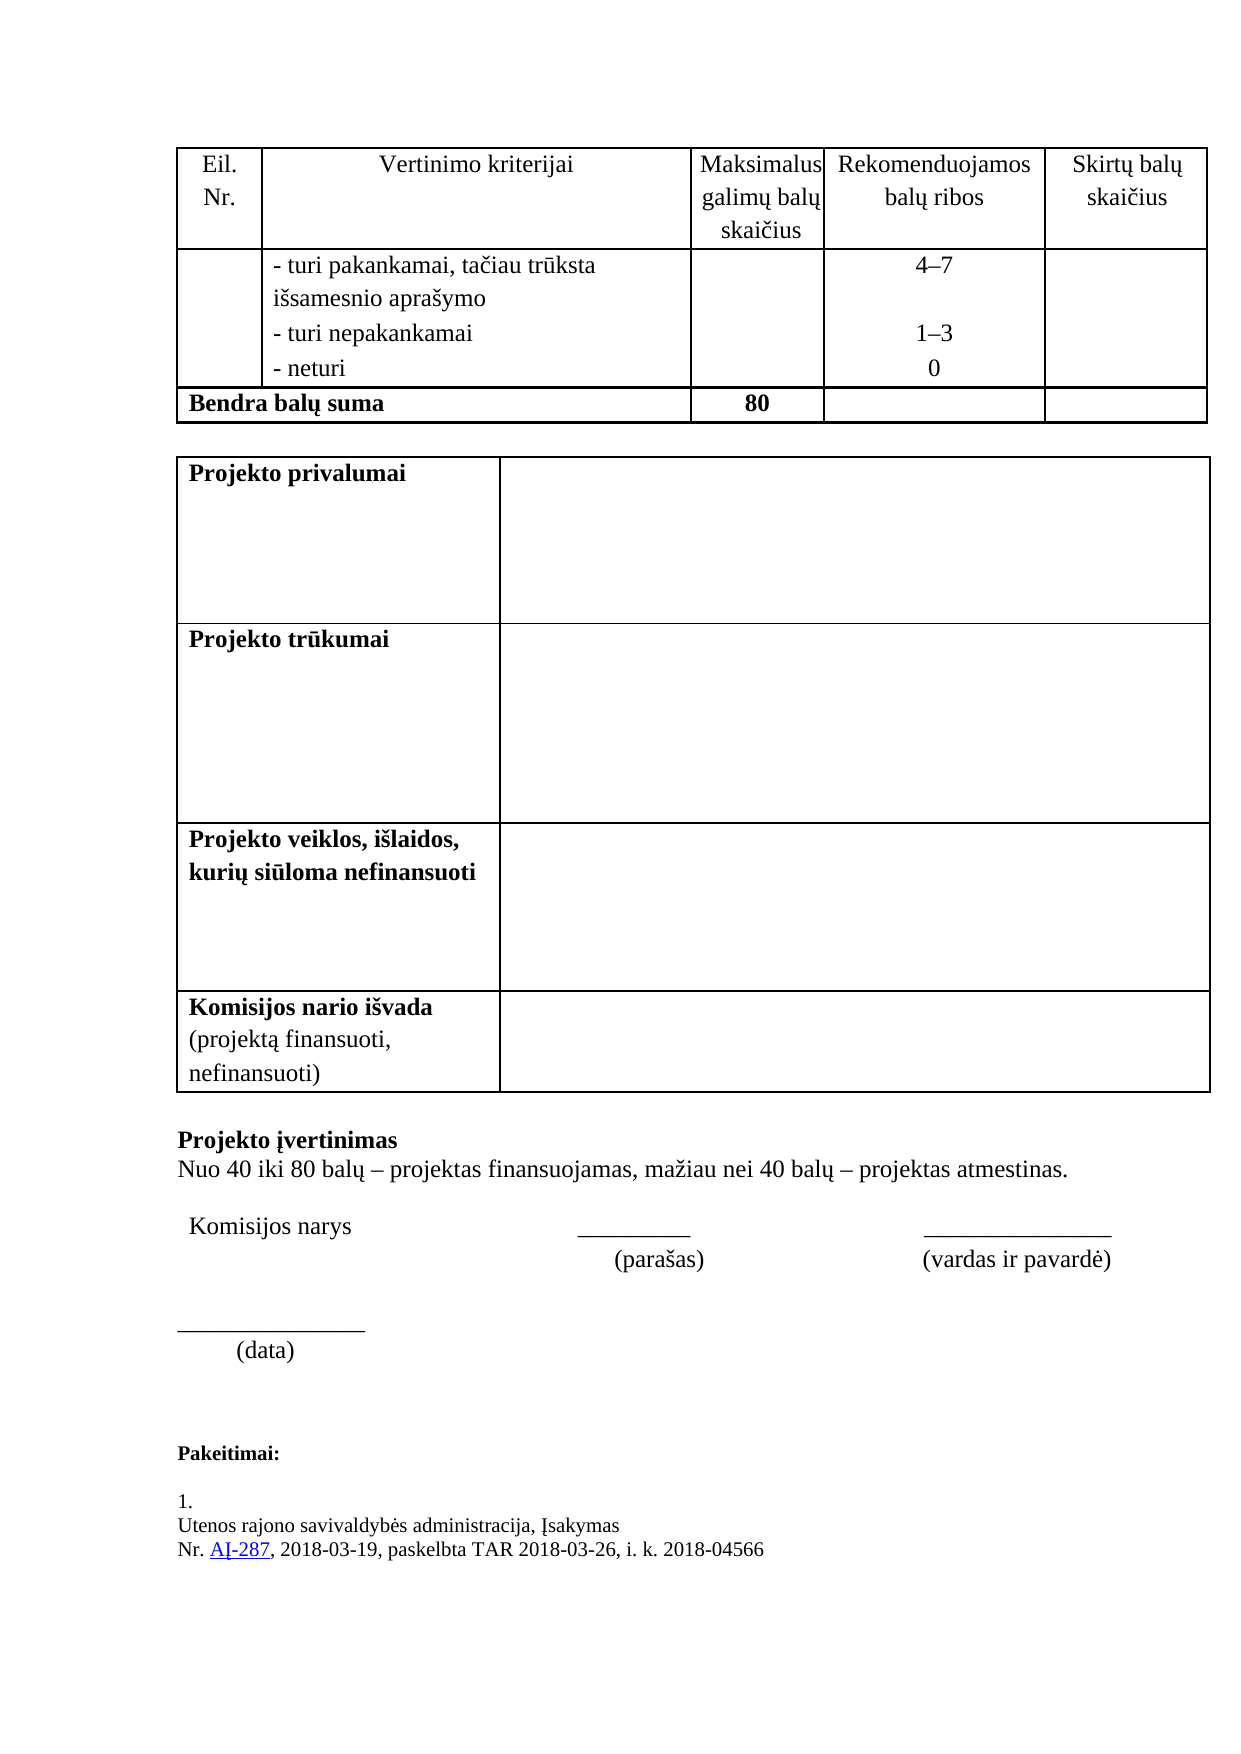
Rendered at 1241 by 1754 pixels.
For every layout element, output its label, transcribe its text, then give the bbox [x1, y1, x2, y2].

table_header Eil. Nr. [178, 149, 261, 248]
table_cell - neturi [263, 351, 690, 386]
table_header _______________ (vardas ir pavardė) [752, 1211, 1122, 1277]
table_cell [178, 250, 261, 386]
text 1. [177, 1489, 1181, 1513]
table_header Komisijos narys [177, 1211, 566, 1277]
table_header [501, 458, 1209, 623]
text Projekto įvertinimas [177, 1125, 1181, 1154]
table_header Rekomenduojamos balų ribos [825, 149, 1044, 248]
table_cell [1046, 250, 1206, 386]
table_header Skirtų balų skaičius [1046, 149, 1206, 248]
text Nuo 40 iki 80 balų – projektas finansuojamas, mažiau nei 40 balų – projektas atmestinas. [177, 1154, 1181, 1183]
table_cell Projekto veiklos, išlaidos, kurių siūloma nefinansuoti [178, 824, 499, 989]
text Utenos rajono savivaldybės administracija, Įsakymas [177, 1513, 1181, 1537]
table_cell Projekto trūkumai [178, 624, 499, 822]
table_cell - turi pakankamai, tačiau trūksta išsamesnio aprašymo [263, 250, 690, 316]
table_cell [1046, 389, 1206, 421]
table_cell [501, 624, 1209, 822]
table_cell 1–3 [825, 316, 1044, 351]
table_cell [692, 316, 823, 351]
table_cell [501, 992, 1209, 1091]
table_cell Komisijos nario išvada (projektą finansuoti, nefinansuoti) [178, 992, 499, 1091]
table_header Projekto privalumai [178, 458, 499, 623]
table_cell [501, 824, 1209, 989]
table_cell 80 [692, 389, 823, 421]
table_cell [692, 351, 823, 386]
text Nr. AĮ-287, 2018-03-19, paskelbta TAR 2018-03-26, i. k. 2018-04566 [177, 1537, 1181, 1561]
table_header Vertinimo kriterijai [263, 149, 690, 248]
table_cell - turi nepakankamai [263, 316, 690, 351]
text _______________ [177, 1306, 1181, 1335]
text Pakeitimai: [177, 1441, 1181, 1464]
table_cell 0 [825, 351, 1044, 386]
table_cell 4–7 [825, 250, 1044, 316]
table_header Maksimalus galimų balų skaičius [692, 149, 823, 248]
table_header _________ (parašas) [566, 1211, 752, 1277]
text (data) [177, 1335, 1181, 1364]
table_cell [692, 250, 823, 316]
table_cell Bendra balų suma [178, 389, 690, 421]
table_cell [825, 389, 1044, 421]
